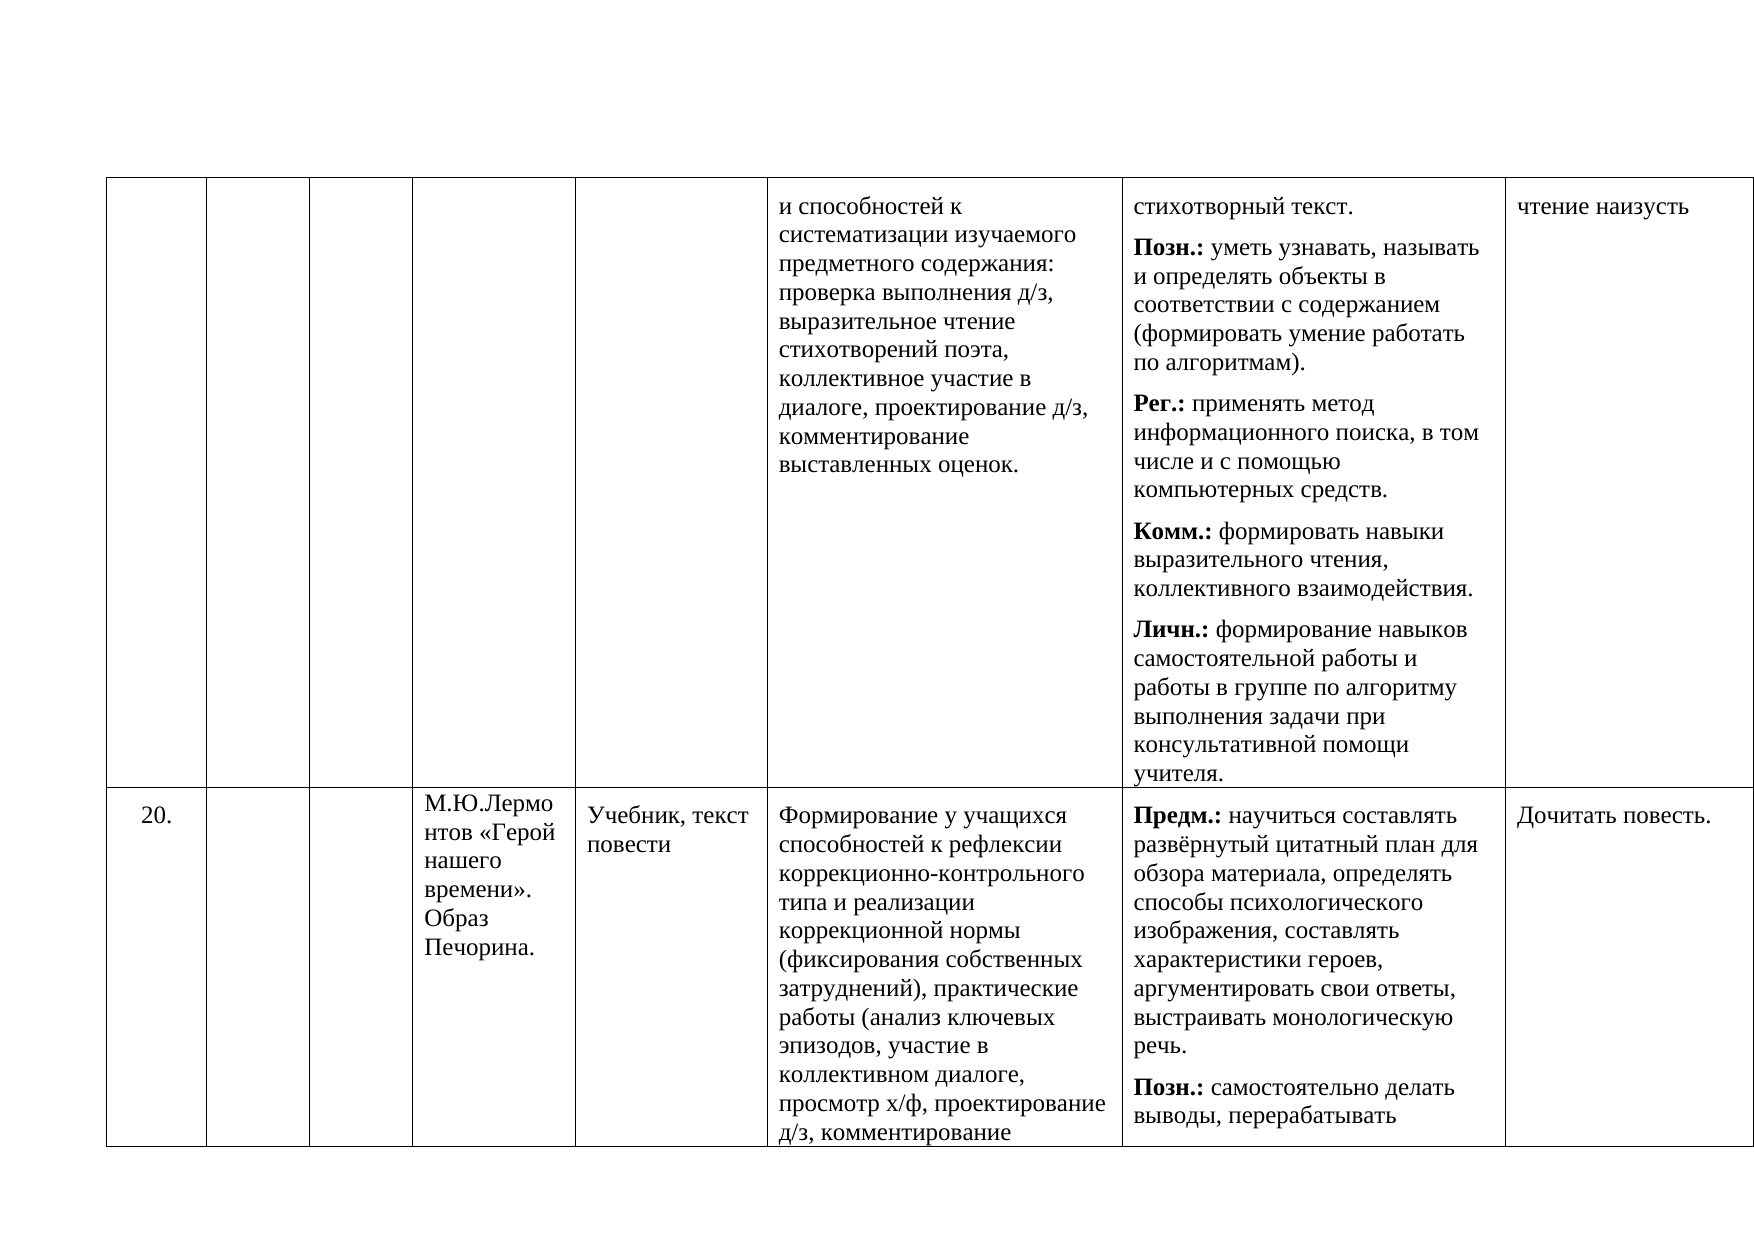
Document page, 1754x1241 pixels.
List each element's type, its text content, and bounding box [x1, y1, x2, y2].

table_cell [310, 788, 412, 1146]
table_cell [207, 788, 309, 1146]
table_cell [310, 178, 412, 787]
table_cell чтение наизусть [1506, 178, 1753, 787]
table_cell и способностей к систематизации изучаемого предметного содержания: проверка выполнения д/з, выразительное чтение стихотворений поэта, коллективное участие в диалоге, проектирование д/з, комментирование выставленных оценок. [768, 178, 1122, 787]
table_cell [207, 178, 309, 787]
table_cell [107, 178, 206, 787]
table_cell Предм.: научиться составлять развёрнутый цитатный план для обзора материала, определять способы психологического изображения, составлять характеристики героев, аргументировать свои ответы, выстраивать монологическую речь. Позн.: самостоятельно делать выводы, перерабатывать [1123, 788, 1505, 1146]
table_cell М.Ю.Лермонтов «Герой нашего времени». Образ Печорина. [413, 788, 575, 1146]
table_cell Дочитать повесть. [1506, 788, 1753, 1146]
table_cell 20. [107, 788, 206, 1146]
table_cell Учебник, текст повести [576, 788, 767, 1146]
table_cell стихотворный текст. Позн.: уметь узнавать, называть и определять объекты в соответствии с содержанием (формировать умение работать по алгоритмам). Рег.: применять метод информационного поиска, в том числе и с помощью компьютерных средств. Комм.: формировать навыки выразительного чтения, коллективного взаимодействия. Личн.: формирование навыков самостоятельной работы и работы в группе по алгоритму выполнения задачи при консультативной помощи учителя. [1123, 178, 1505, 787]
table_cell [413, 178, 575, 787]
table_cell Формирование у учащихся способностей к рефлексии коррекционно-контрольного типа и реализации коррекционной нормы (фиксирования собственных затруднений), практические работы (анализ ключевых эпизодов, участие в коллективном диалоге, просмотр х/ф, проектирование д/з, комментирование [768, 788, 1122, 1146]
table_cell [576, 178, 767, 787]
